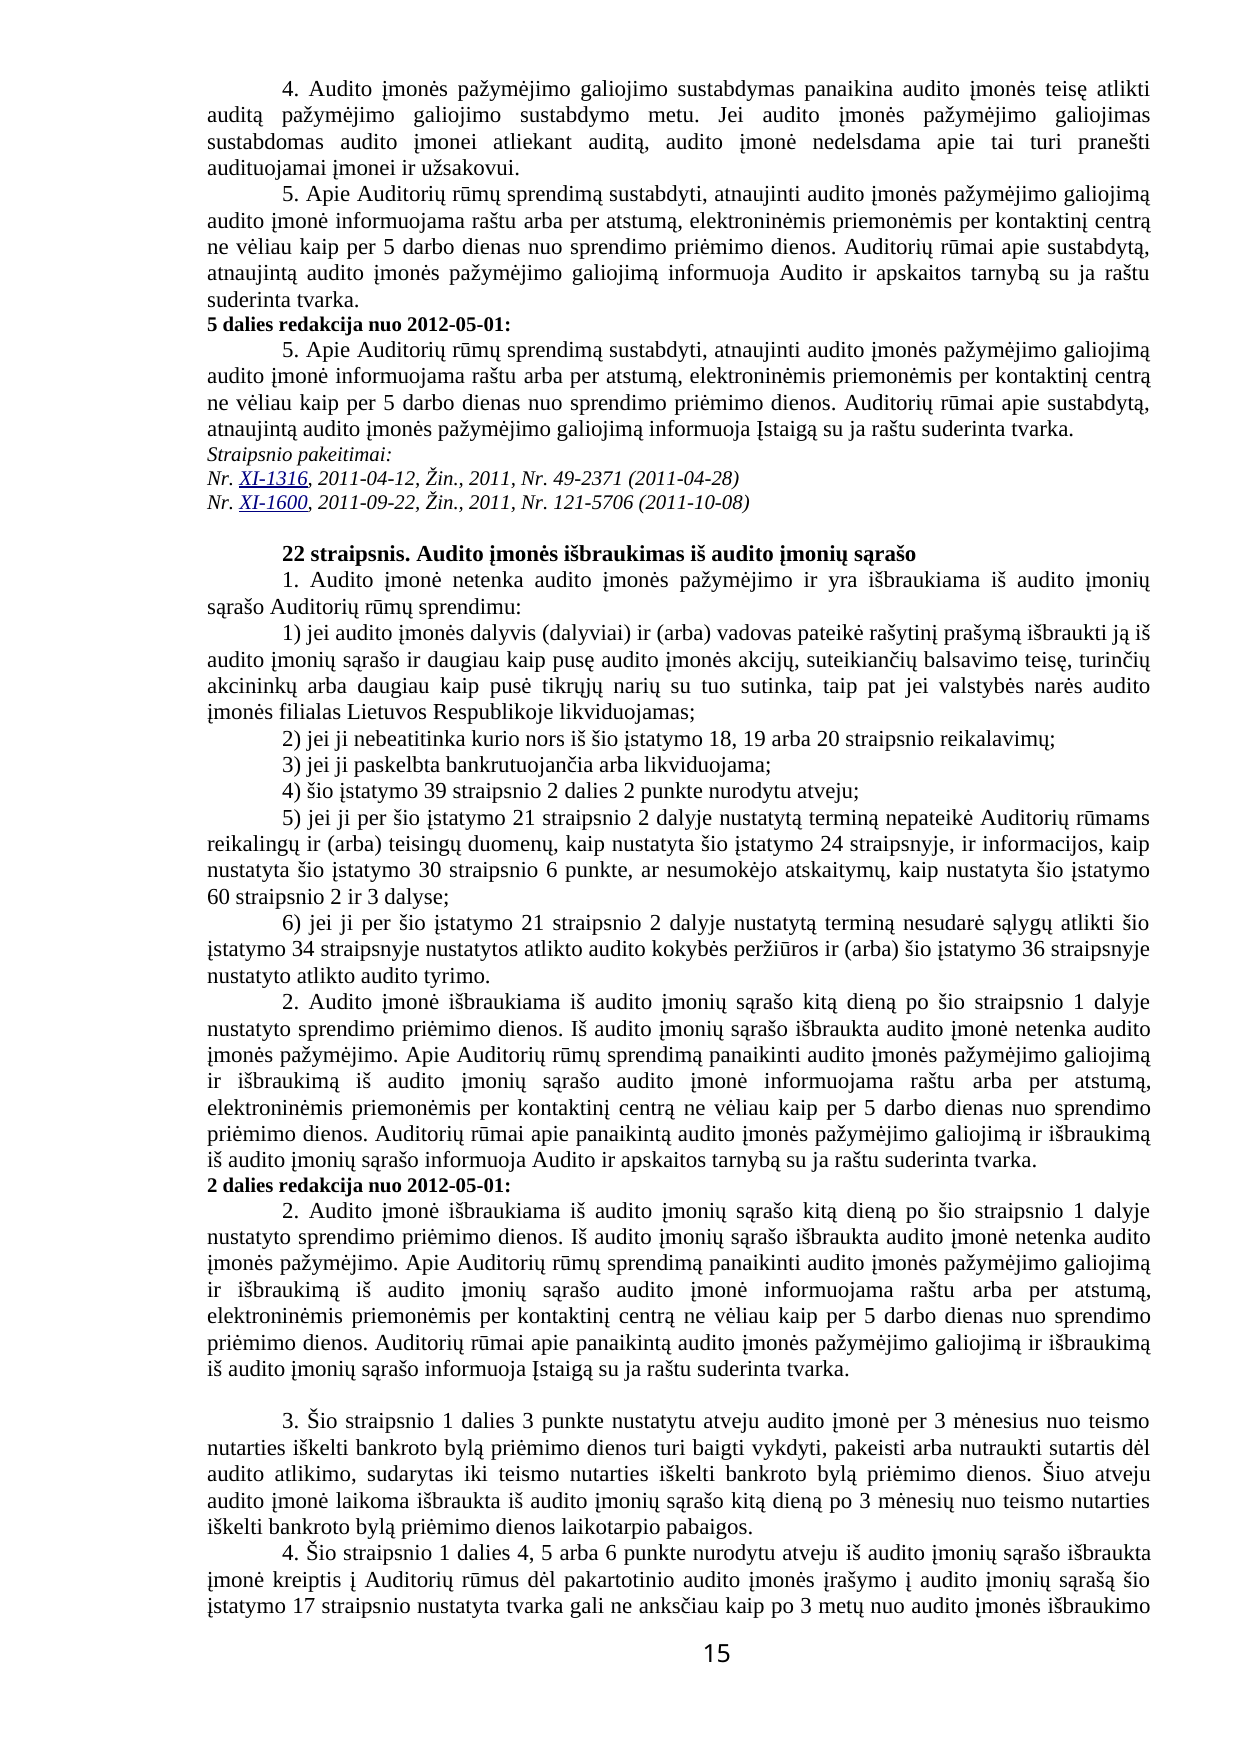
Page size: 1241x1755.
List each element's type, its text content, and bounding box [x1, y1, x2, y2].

text Nr. XI-1316, 2011-04-12, Žin., 2011, Nr. 49-2371 (2011-04-28) [207, 466, 1152, 490]
text 5) jei ji per šio įstatymo 21 straipsnio 2 dalyje nustatytą terminą nepateikė Auditorių rūmams reikalingų ir (arba) teisingų duomenų, kaip nustatyta šio įstatymo 24 straipsnyje, ir informacijos, kaip nustatyta šio įstatymo 30 straipsnio 6 punkte, ar nesumokėjo atskaitymų, kaip nustatyta šio įstatymo 60 straipsnio 2 ir 3 dalyse; [207, 804, 1152, 909]
text 4. Audito įmonės pažymėjimo galiojimo sustabdymas panaikina audito įmonės teisę atlikti auditą pažymėjimo galiojimo sustabdymo metu. Jei audito įmonės pažymėjimo galiojimas sustabdomas audito įmonei atliekant auditą, audito įmonė nedelsdama apie tai turi pranešti audituojamai įmonei ir užsakovui. [207, 75, 1152, 180]
text 22 straipsnis. Audito įmonės išbraukimas iš audito įmonių sąrašo [207, 540, 1152, 567]
text 2. Audito įmonė išbraukiama iš audito įmonių sąrašo kitą dieną po šio straipsnio 1 dalyje nustatyto sprendimo priėmimo dienos. Iš audito įmonių sąrašo išbraukta audito įmonė netenka audito įmonės pažymėjimo. Apie Auditorių rūmų sprendimą panaikinti audito įmonės pažymėjimo galiojimą ir išbraukimą iš audito įmonių sąrašo audito įmonė informuojama raštu arba per atstumą, elektroninėmis priemonėmis per kontaktinį centrą ne vėliau kaip per 5 darbo dienas nuo sprendimo priėmimo dienos. Auditorių rūmai apie panaikintą audito įmonės pažymėjimo galiojimą ir išbraukimą iš audito įmonių sąrašo informuoja Audito ir apskaitos tarnybą su ja raštu suderinta tvarka. [207, 988, 1152, 1173]
text Straipsnio pakeitimai: [207, 442, 1152, 466]
text 3) jei ji paskelbta bankrutuojančia arba likviduojama; [207, 751, 1152, 777]
text 4. Šio straipsnio 1 dalies 4, 5 arba 6 punkte nurodytu atveju iš audito įmonių sąrašo išbraukta įmonė kreiptis į Auditorių rūmus dėl pakartotinio audito įmonės įrašymo į audito įmonių sąrašą šio įstatymo 17 straipsnio nustatyta tvarka gali ne anksčiau kaip po 3 metų nuo audito įmonės išbraukimo [207, 1539, 1152, 1618]
text 2. Audito įmonė išbraukiama iš audito įmonių sąrašo kitą dieną po šio straipsnio 1 dalyje nustatyto sprendimo priėmimo dienos. Iš audito įmonių sąrašo išbraukta audito įmonė netenka audito įmonės pažymėjimo. Apie Auditorių rūmų sprendimą panaikinti audito įmonės pažymėjimo galiojimą ir išbraukimą iš audito įmonių sąrašo audito įmonė informuojama raštu arba per atstumą, elektroninėmis priemonėmis per kontaktinį centrą ne vėliau kaip per 5 darbo dienas nuo sprendimo priėmimo dienos. Auditorių rūmai apie panaikintą audito įmonės pažymėjimo galiojimą ir išbraukimą iš audito įmonių sąrašo informuoja Įstaigą su ja raštu suderinta tvarka. [207, 1197, 1152, 1381]
text Nr. XI-1600, 2011-09-22, Žin., 2011, Nr. 121-5706 (2011-10-08) [207, 490, 1152, 514]
text 1) jei audito įmonės dalyvis (dalyviai) ir (arba) vadovas pateikė rašytinį prašymą išbraukti ją iš audito įmonių sąrašo ir daugiau kaip pusę audito įmonės akcijų, suteikiančių balsavimo teisę, turinčių akcininkų arba daugiau kaip pusė tikrųjų narių su tuo sutinka, taip pat jei valstybės narės audito įmonės filialas Lietuvos Respublikoje likviduojamas; [207, 619, 1152, 725]
text 4) šio įstatymo 39 straipsnio 2 dalies 2 punkte nurodytu atveju; [207, 777, 1152, 804]
text 3. Šio straipsnio 1 dalies 3 punkte nustatytu atveju audito įmonė per 3 mėnesius nuo teismo nutarties iškelti bankroto bylą priėmimo dienos turi baigti vykdyti, pakeisti arba nutraukti sutartis dėl audito atlikimo, sudarytas iki teismo nutarties iškelti bankroto bylą priėmimo dienos. Šiuo atveju audito įmonė laikoma išbraukta iš audito įmonių sąrašo kitą dieną po 3 mėnesių nuo teismo nutarties iškelti bankroto bylą priėmimo dienos laikotarpio pabaigos. [207, 1408, 1152, 1539]
text 6) jei ji per šio įstatymo 21 straipsnio 2 dalyje nustatytą terminą nesudarė sąlygų atlikti šio įstatymo 34 straipsnyje nustatytos atlikto audito kokybės peržiūros ir (arba) šio įstatymo 36 straipsnyje nustatyto atlikto audito tyrimo. [207, 909, 1152, 988]
text 5 dalies redakcija nuo 2012-05-01: [207, 312, 1152, 336]
text 2 dalies redakcija nuo 2012-05-01: [207, 1173, 1152, 1197]
text 1. Audito įmonė netenka audito įmonės pažymėjimo ir yra išbraukiama iš audito įmonių sąrašo Auditorių rūmų sprendimu: [207, 567, 1152, 619]
text 5. Apie Auditorių rūmų sprendimą sustabdyti, atnaujinti audito įmonės pažymėjimo galiojimą audito įmonė informuojama raštu arba per atstumą, elektroninėmis priemonėmis per kontaktinį centrą ne vėliau kaip per 5 darbo dienas nuo sprendimo priėmimo dienos. Auditorių rūmai apie sustabdytą, atnaujintą audito įmonės pažymėjimo galiojimą informuoja Audito ir apskaitos tarnybą su ja raštu suderinta tvarka. [207, 180, 1152, 312]
text 5. Apie Auditorių rūmų sprendimą sustabdyti, atnaujinti audito įmonės pažymėjimo galiojimą audito įmonė informuojama raštu arba per atstumą, elektroninėmis priemonėmis per kontaktinį centrą ne vėliau kaip per 5 darbo dienas nuo sprendimo priėmimo dienos. Auditorių rūmai apie sustabdytą, atnaujintą audito įmonės pažymėjimo galiojimą informuoja Įstaigą su ja raštu suderinta tvarka. [207, 336, 1152, 442]
text 2) jei ji nebeatitinka kurio nors iš šio įstatymo 18, 19 arba 20 straipsnio reikalavimų; [207, 725, 1152, 751]
